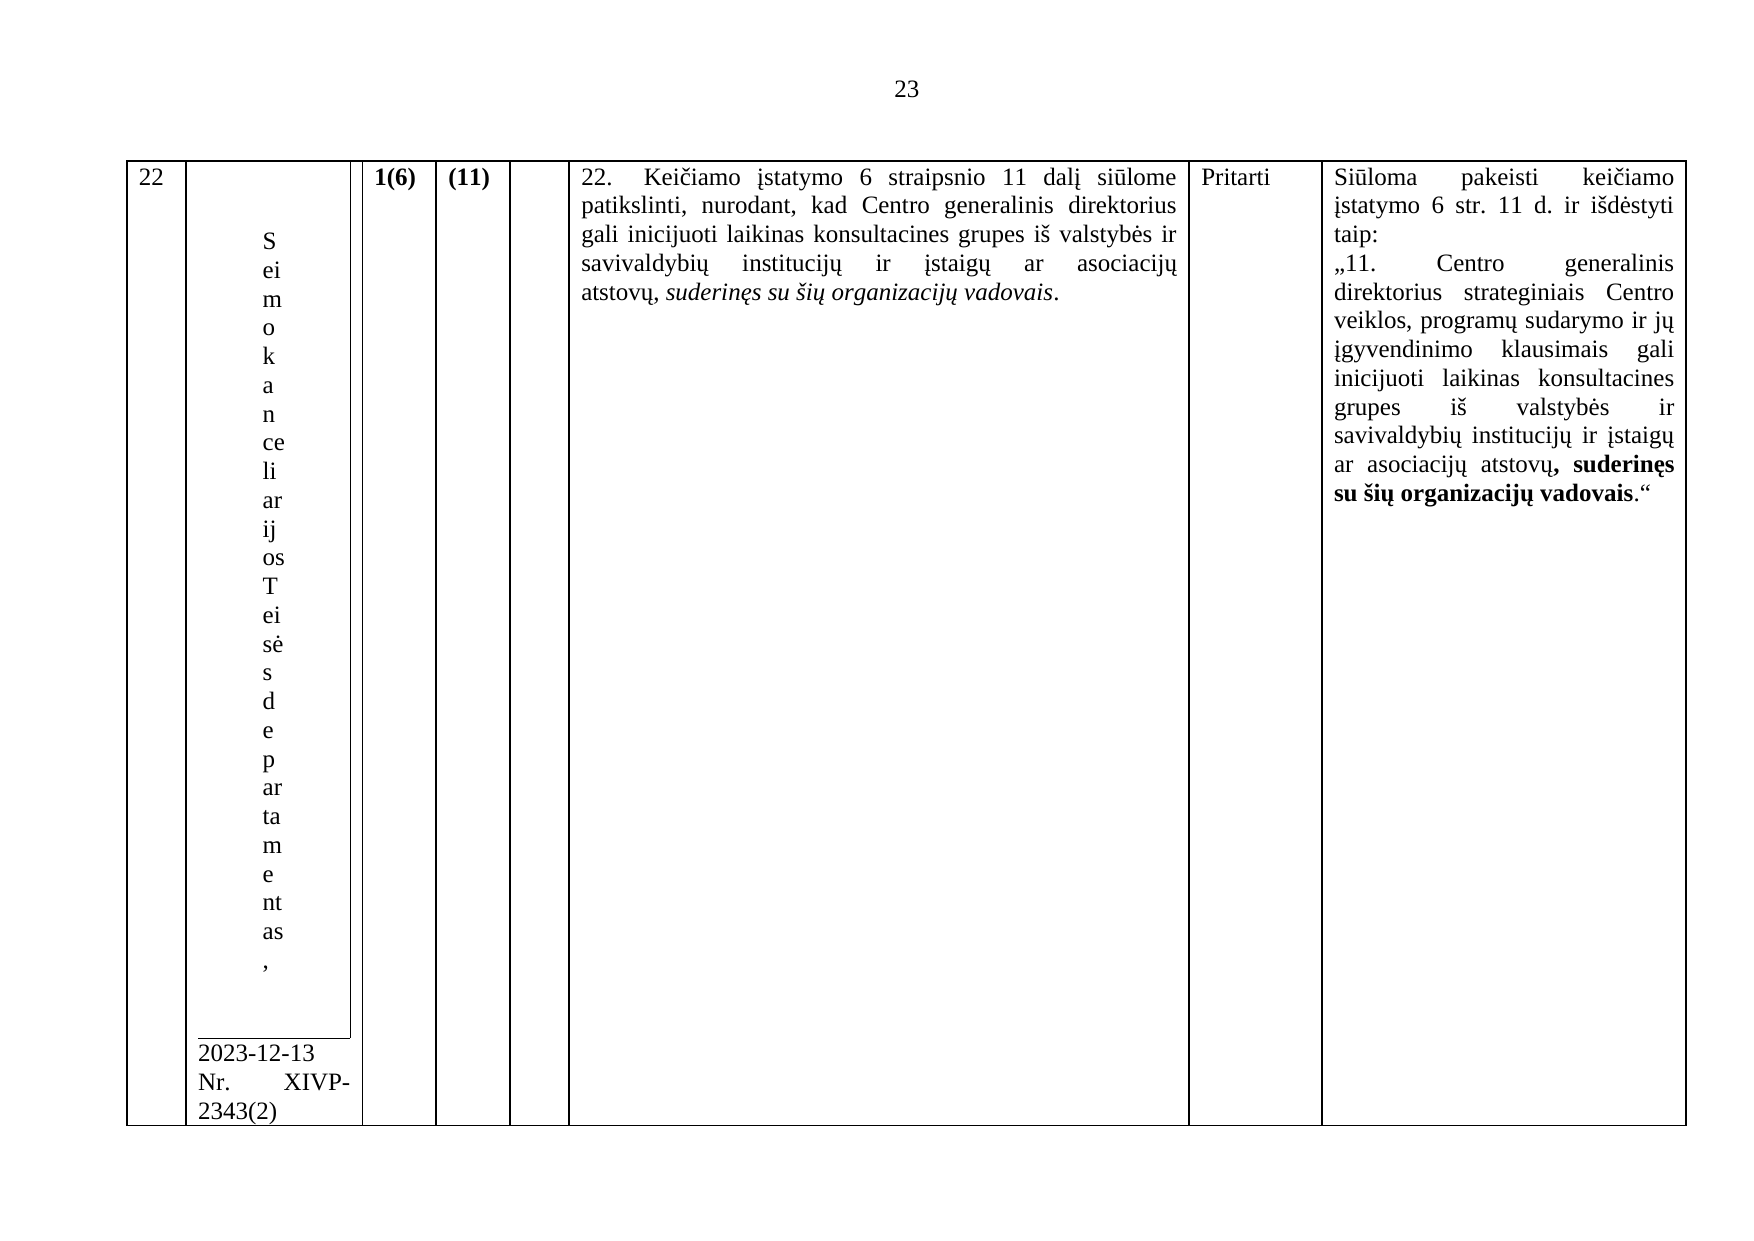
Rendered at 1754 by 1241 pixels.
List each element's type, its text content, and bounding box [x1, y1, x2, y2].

table_cell Pritarti [1190, 162, 1321, 1124]
table_cell (11) [437, 162, 509, 1124]
table_cell 1(6) [363, 162, 435, 1124]
table_cell Siūloma pakeisti keičiamo įstatymo 6 str. 11 d. ir išdėstyti taip: „11. Centro generalinis direktorius strateginiais Centro veiklos, programų sudarymo ir jų įgyvendinimo klausimais gali inicijuoti laikinas konsultacines grupes iš valstybės ir savivaldybių institucijų ir įstaigų ar asociacijų atstovų, suderinęs su šių organizacijų vadovais.“ [1323, 162, 1685, 1124]
table_cell Seimo kanceliarijos Teisės departamentas, 2023-12-13 Nr. XIVP-2343(2) [187, 162, 362, 1124]
table_cell 22 [128, 162, 185, 1124]
table_cell 22. Keičiamo įstatymo 6 straipsnio 11 dalį siūlome patikslinti, nurodant, kad Centro generalinis direktorius gali inicijuoti laikinas konsultacines grupes iš valstybės ir savivaldybių institucijų ir įstaigų ar asociacijų atstovų, suderinęs su šių organizacijų vadovais. [570, 162, 1188, 1124]
table_cell [511, 162, 568, 1124]
